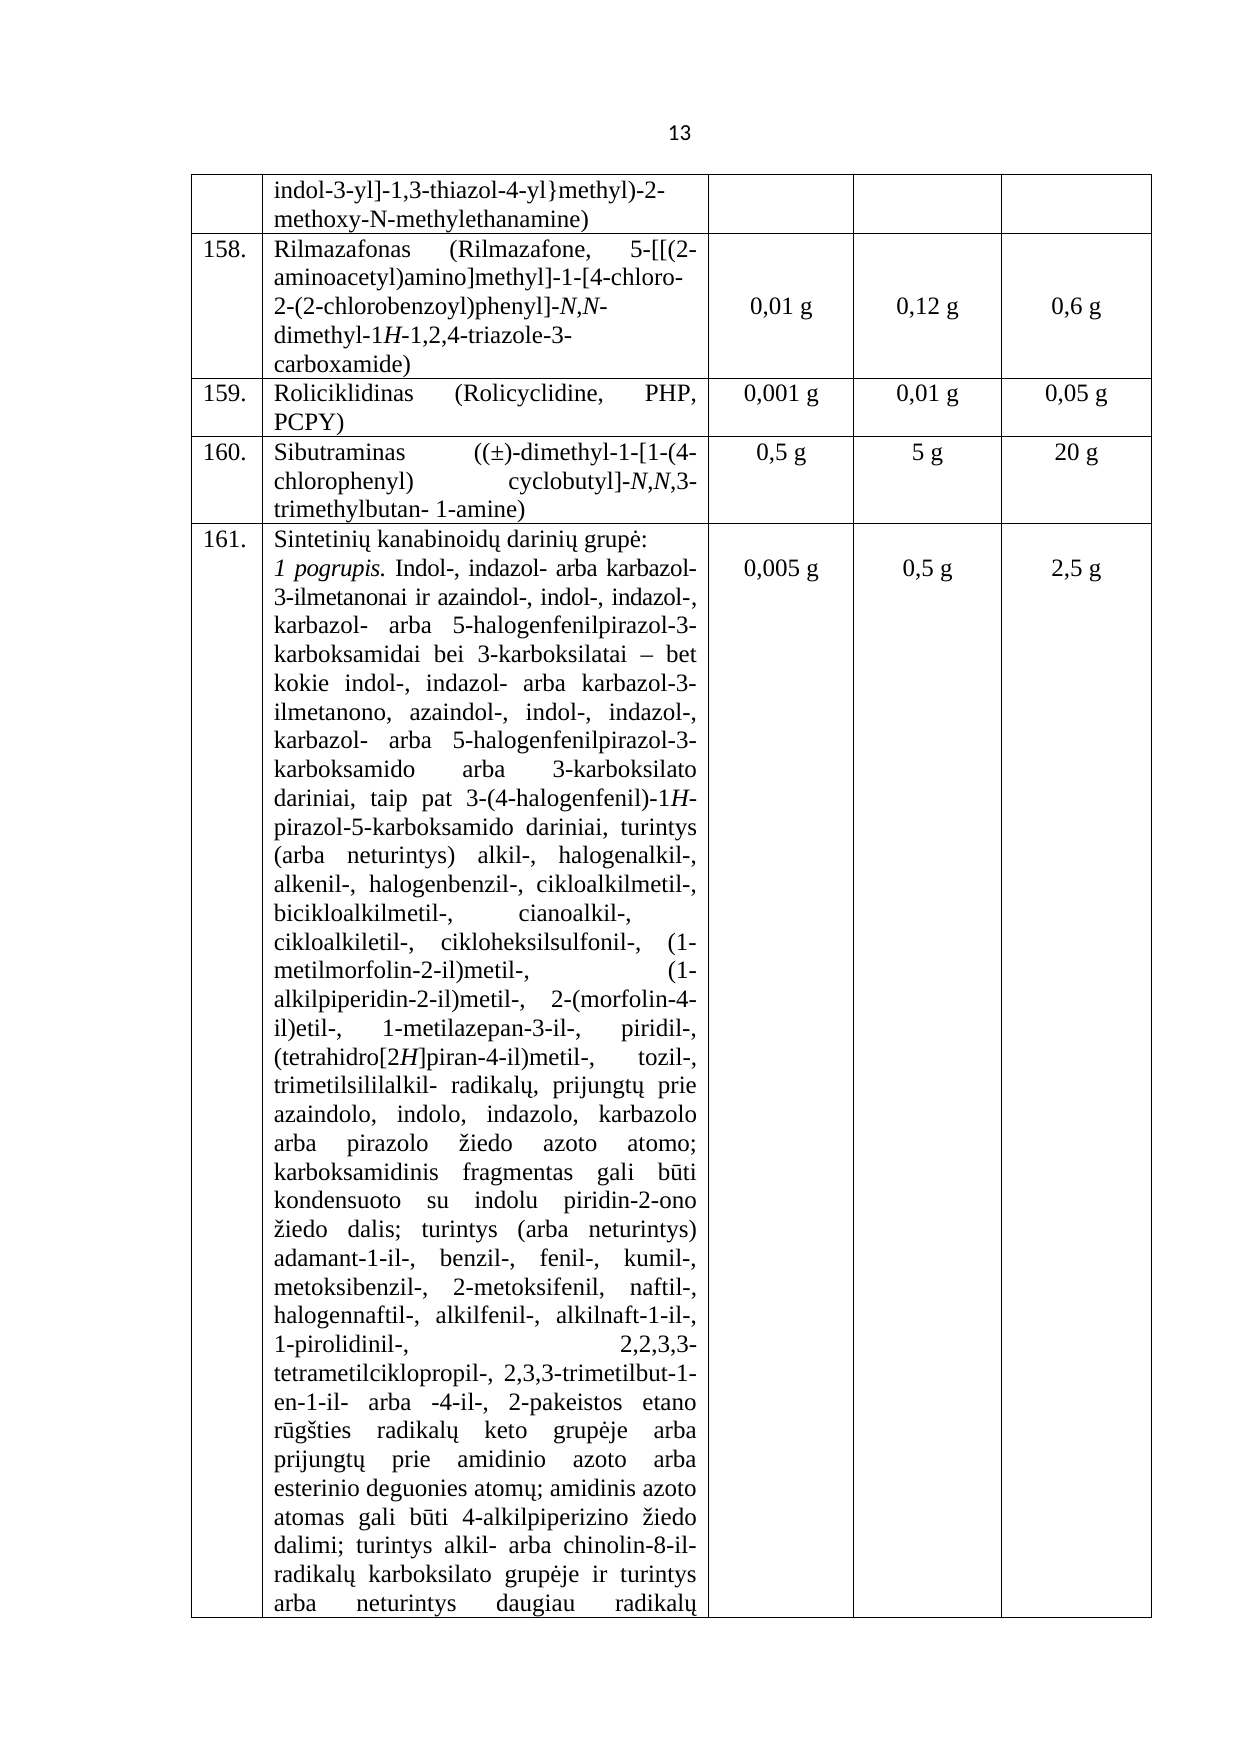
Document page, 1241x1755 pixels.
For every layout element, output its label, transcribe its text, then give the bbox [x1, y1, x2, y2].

table_cell 0,5 g [854, 524, 1001, 1617]
table_cell [854, 175, 1001, 233]
table_cell [1002, 175, 1151, 233]
table_cell 20 g [1002, 437, 1151, 523]
table_cell [709, 175, 853, 233]
table_cell Sibutraminas ((±)-dimethyl-1-[1-(4- chlorophenyl) cyclobutyl]-N,N,3-trimethylbutan- 1-amine) [263, 437, 708, 523]
table_cell 0,12 g [854, 234, 1001, 377]
table_cell 159. [192, 379, 262, 436]
table_cell 0,5 g [709, 437, 853, 523]
table_cell 5 g [854, 437, 1001, 523]
table_cell Sintetinių kanabinoidų darinių grupė: 1 pogrupis. Indol-, indazol- arba karbazol-3-ilmetanonai ir azaindol-, indol-, indazol-, karbazol- arba 5-halogenfenilpirazol-3-karboksamidai bei 3-karboksilatai – bet kokie indol-, indazol- arba karbazol-3-ilmetanono, azaindol-, indol-, indazol-, karbazol- arba 5-halogenfenilpirazol-3-karboksamido arba 3-karboksilato dariniai, taip pat 3-(4-halogenfenil)-1H-pirazol-5-karboksamido dariniai, turintys (arba neturintys) alkil-, halogenalkil-, alkenil-, halogenbenzil-, cikloalkilmetil-, bicikloalkilmetil-, cianoalkil-, cikloalkiletil-, cikloheksilsulfonil-, (1-metilmorfolin-2-il)metil-, (1-alkilpiperidin-2-il)metil-, 2-(morfolin-4-il)etil-, 1-metilazepan-3-il-, piridil-, (tetrahidro[2H]piran-4-il)metil-, tozil-, trimetilsililalkil- radikalų, prijungtų prie azaindolo, indolo, indazolo, karbazolo arba pirazolo žiedo azoto atomo; karboksamidinis fragmentas gali būti kondensuoto su indolu piridin-2-ono žiedo dalis; turintys (arba neturintys) adamant-1-il-, benzil-, fenil-, kumil-, metoksibenzil-, 2-metoksifenil, naftil-, halogennaftil-, alkilfenil-, alkilnaft-1-il-, 1-pirolidinil-, 2,2,3,3-tetrametilciklopropil-, 2,3,3-trimetilbut-1-en-1-il- arba -4-il-, 2-pakeistos etano rūgšties radikalų keto grupėje arba prijungtų prie amidinio azoto arba esterinio deguonies atomų; amidinis azoto atomas gali būti 4-alkilpiperizino žiedo dalimi; turintys alkil- arba chinolin-8-il- radikalų karboksilato grupėje ir turintys arba neturintys daugiau radikalų [263, 524, 708, 1617]
table_cell Roliciklidinas (Rolicyclidine, PHP, PCPY) [263, 379, 708, 436]
table_cell [192, 175, 262, 233]
table_cell 2,5 g [1002, 524, 1151, 1617]
table_cell 161. [192, 524, 262, 1617]
table_cell Rilmazafonas (Rilmazafone, 5-[[(2-aminoacetyl)amino]methyl]-1-[4-chloro-2-(2-chlorobenzoyl)phenyl]-N,N-dimethyl-1H-1,2,4-triazole-3-carboxamide) [263, 234, 708, 377]
table_cell 0,6 g [1002, 234, 1151, 377]
table_cell 0,001 g [709, 379, 853, 436]
table_cell 0,01 g [709, 234, 853, 377]
table_cell 0,05 g [1002, 379, 1151, 436]
table_cell 0,01 g [854, 379, 1001, 436]
table_cell 158. [192, 234, 262, 377]
table_cell indol-3-yl]-1,3-thiazol-4-yl}methyl)-2-methoxy-N-methylethanamine) [263, 175, 708, 233]
table_cell 160. [192, 437, 262, 523]
table_cell 0,005 g [709, 524, 853, 1617]
